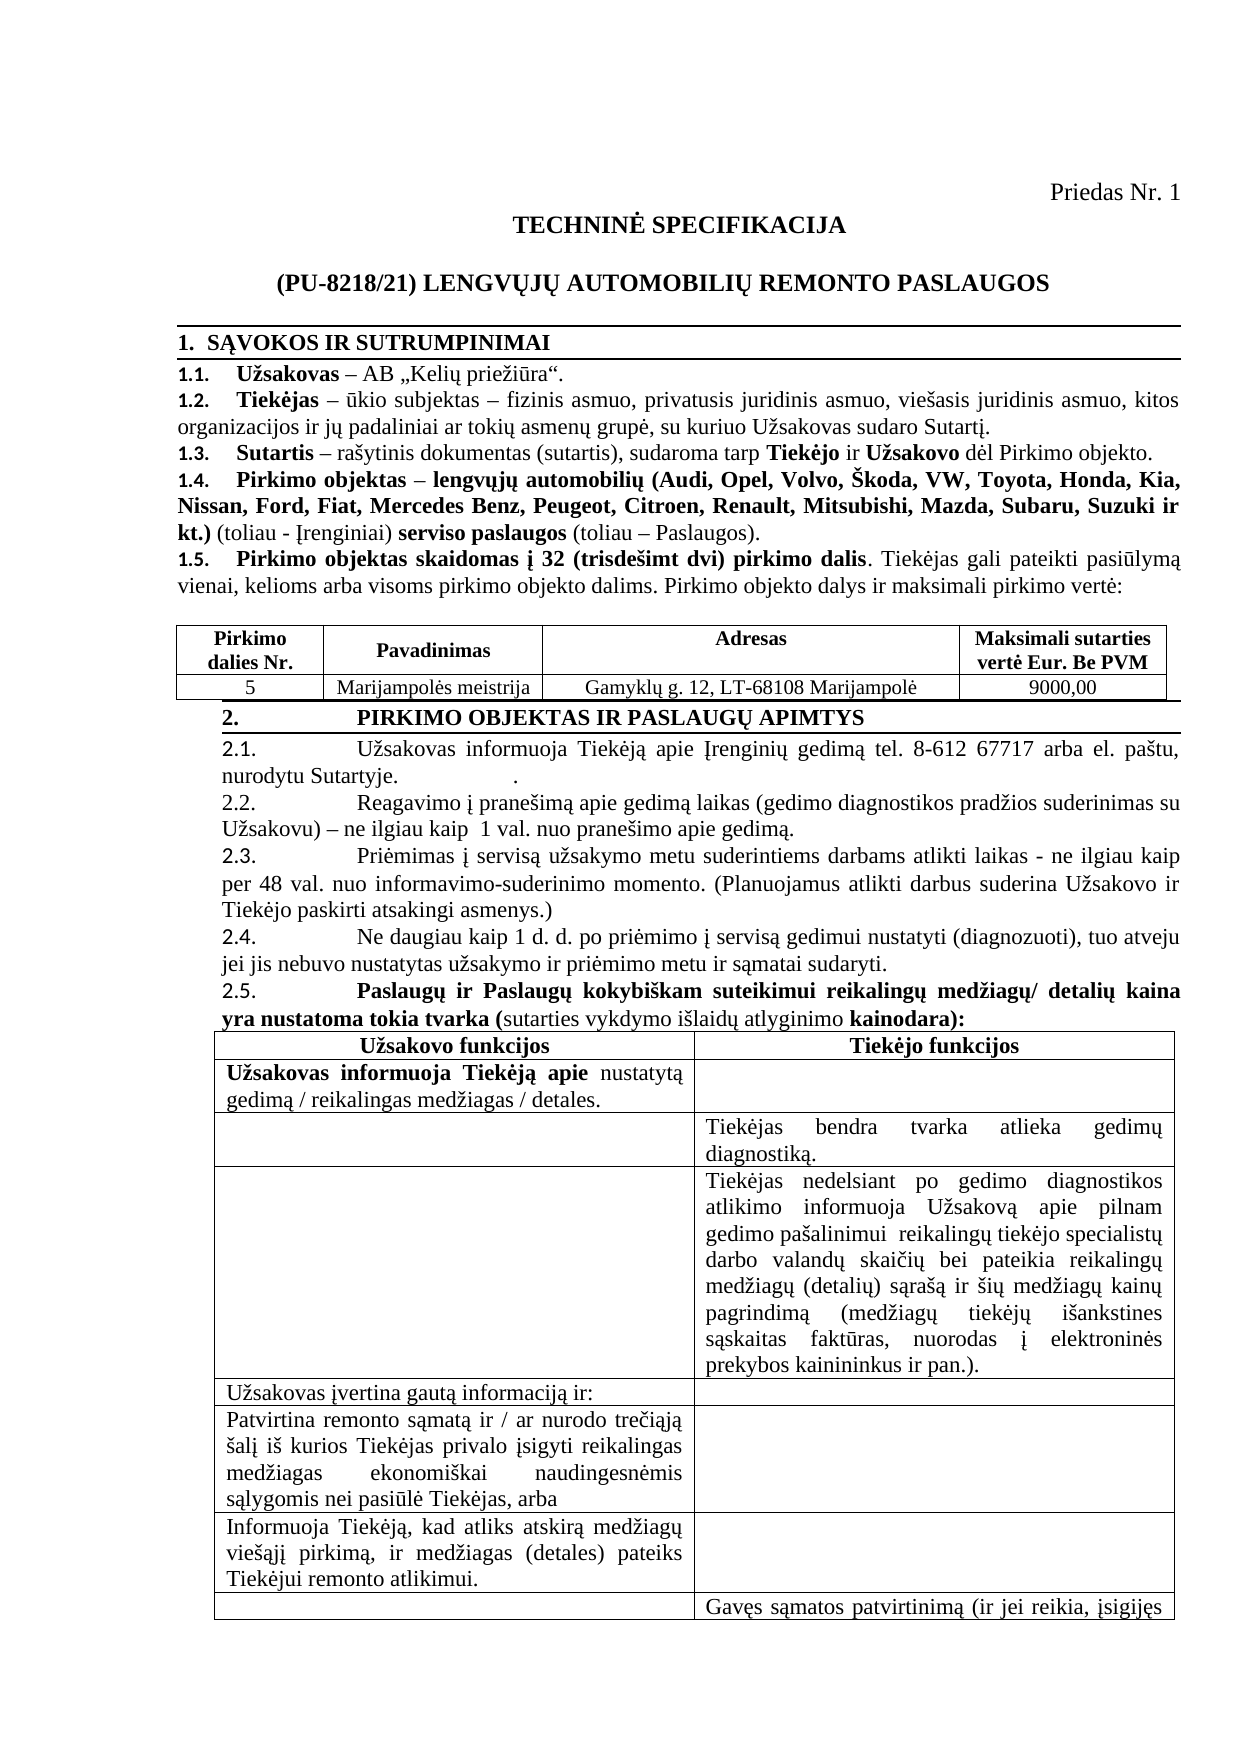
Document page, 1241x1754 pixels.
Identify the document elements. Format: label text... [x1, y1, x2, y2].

text Priedas Nr. 1 [177, 177, 1181, 206]
table_header Pirkimo dalies Nr. [177, 626, 323, 674]
table_header Adresas [543, 626, 959, 674]
table_cell [695, 1379, 1174, 1405]
list Reagavimo į pranešimą apie gedimą laikas (gedimo diagnostikos pradžios suderinimas su Užsakovu) – ne ilgiau kaip 1 val. nuo pranešimo apie gedimą. [222, 789, 1181, 842]
table_header Užsakovo funkcijos [215, 1032, 694, 1058]
table_cell Gamyklų g. 12, LT-68108 Marijampolė [543, 675, 959, 699]
table_cell 5 [177, 675, 323, 699]
table_header Tiekėjo funkcijos [695, 1032, 1174, 1058]
list Priėmimas į servisą užsakymo metu suderintiems darbams atlikti laikas - ne ilgiau kaip per 48 val. nuo informavimo-suderinimo momento. (Planuojamus atlikti darbus suderina Užsakovo ir Tiekėjo paskirti atsakingi asmenys.) [222, 842, 1181, 922]
list Tiekėjas – ūkio subjektas – fizinis asmuo, privatusis juridinis asmuo, viešasis juridinis asmuo, kitos organizacijos ir jų padaliniai ar tokių asmenų grupė, su kuriuo Užsakovas sudaro Sutartį. [177, 386, 1181, 439]
table_cell Užsakovas informuoja Tiekėją apie nustatytą gedimą / reikalingas medžiagas / detales. [215, 1060, 694, 1112]
list PIRKIMO OBJEKTAS IR PASLAUGŲ APIMTYS [222, 702, 1181, 732]
table_header Maksimali sutarties vertė Eur. Be PVM [960, 626, 1166, 674]
table_cell 9000,00 [960, 675, 1166, 699]
table_cell [695, 1406, 1174, 1512]
table_cell Patvirtina remonto sąmatą ir / ar nurodo trečiąją šalį iš kurios Tiekėjas privalo įsigyti reikalingas medžiagas ekonomiškai naudingesnėmis sąlygomis nei pasiūlė Tiekėjas, arba [215, 1406, 694, 1512]
list Užsakovas informuoja Tiekėją apie Įrenginių gedimą tel. 8-612 67717 arba el. paštu, nurodytu Sutartyje. . [222, 734, 1181, 789]
list Pirkimo objektas skaidomas į 32 (trisdešimt dvi) pirkimo dalis. Tiekėjas gali pateikti pasiūlymą vienai, kelioms arba visoms pirkimo objekto dalims. Pirkimo objekto dalys ir maksimali pirkimo vertė: [177, 545, 1181, 598]
table_header Pavadinimas [324, 626, 542, 674]
table_cell Gavęs sąmatos patvirtinimą (ir jei reikia, įsigijęs [695, 1593, 1174, 1619]
list Užsakovas – AB „Kelių priežiūra“. [177, 360, 1181, 386]
list Ne daugiau kaip 1 d. d. po priėmimo į servisą gedimui nustatyti (diagnozuoti), tuo atveju jei jis nebuvo nustatytas užsakymo ir priėmimo metu ir sąmatai sudaryti. [222, 922, 1181, 977]
table_cell [215, 1113, 694, 1166]
list Sutartis – rašytinis dokumentas (sutartis), sudaroma tarp Tiekėjo ir Užsakovo dėl Pirkimo objekto. [177, 439, 1181, 466]
table_cell [695, 1060, 1174, 1112]
list SĄVOKOS IR SUTRUMPINIMAI [177, 327, 1181, 358]
table_cell Tiekėjas nedelsiant po gedimo diagnostikos atlikimo informuoja Užsakovą apie pilnam gedimo pašalinimui reikalingų tiekėjo specialistų darbo valandų skaičių bei pateikia reikalingų medžiagų (detalių) sąrašą ir šių medžiagų kainų pagrindimą (medžiagų tiekėjų išankstines sąskaitas faktūras, nuorodas į elektroninės prekybos kainininkus ir pan.). [695, 1167, 1174, 1378]
list Paslaugų ir Paslaugų kokybiškam suteikimui reikalingų medžiagų/ detalių kaina yra nustatoma tokia tvarka (sutarties vykdymo išlaidų atlyginimo kainodara): [222, 977, 1181, 1031]
list Pirkimo objektas – lengvųjų automobilių (Audi, Opel, Volvo, Škoda, VW, Toyota, Honda, Kia, Nissan, Ford, Fiat, Mercedes Benz, Peugeot, Citroen, Renault, Mitsubishi, Mazda, Subaru, Suzuki ir kt.) (toliau - Įrenginiai) serviso paslaugos (toliau – Paslaugos). [177, 466, 1181, 545]
table_cell [215, 1593, 694, 1619]
table_cell Užsakovas įvertina gautą informaciją ir: [215, 1379, 694, 1405]
table_cell Marijampolės meistrija [324, 675, 542, 699]
text TECHNINĖ SPECIFIKACIJA [177, 210, 1181, 239]
table_cell Tiekėjas bendra tvarka atlieka gedimų diagnostiką. [695, 1113, 1174, 1166]
table_cell [695, 1513, 1174, 1592]
text (PU-8218/21) LENGVŲJŲ AUTOMOBILIŲ REMONTO PASLAUGOS [177, 268, 1149, 296]
table_cell Informuoja Tiekėją, kad atliks atskirą medžiagų viešąjį pirkimą, ir medžiagas (detales) pateiks Tiekėjui remonto atlikimui. [215, 1513, 694, 1592]
table_cell [215, 1167, 694, 1378]
